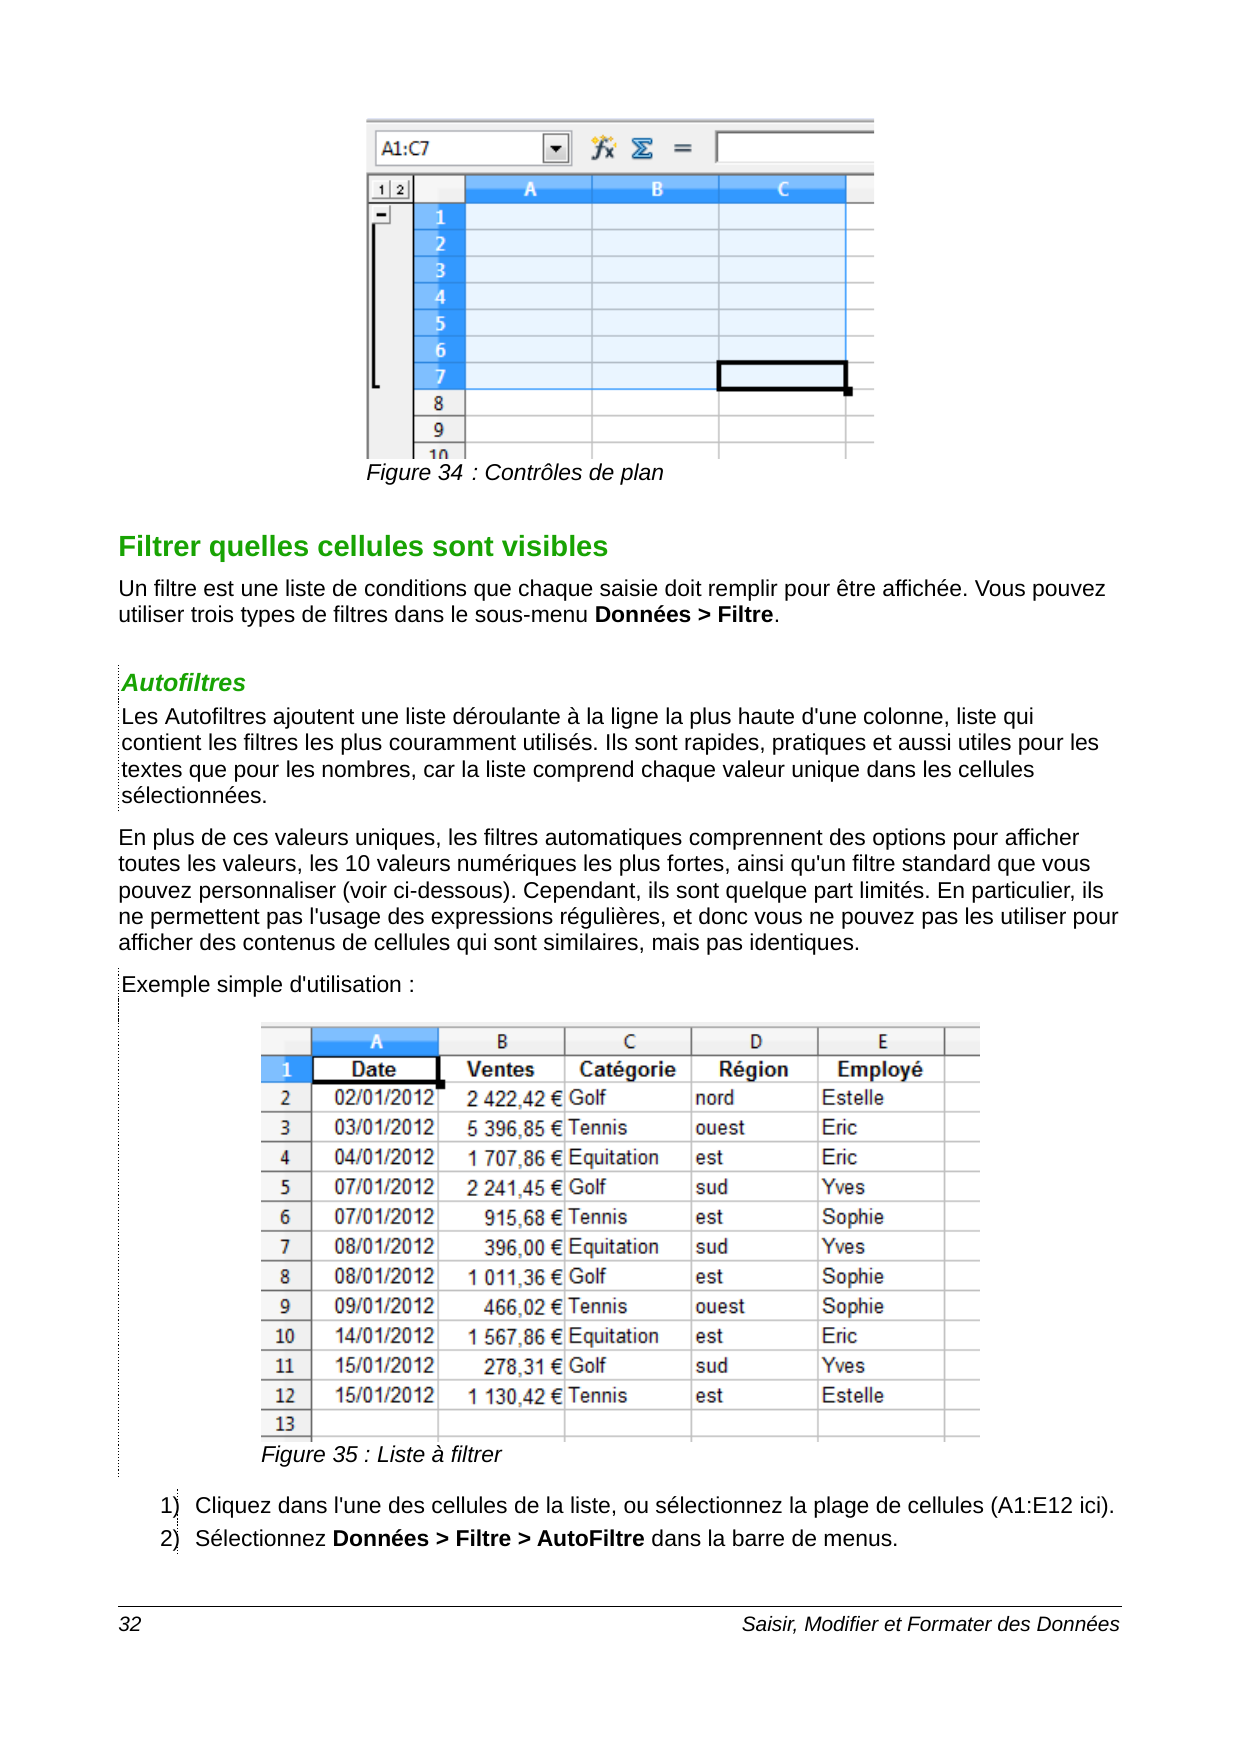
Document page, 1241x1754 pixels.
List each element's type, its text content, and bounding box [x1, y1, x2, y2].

text Figure 34 : Contrôles de plan [366, 459, 874, 485]
text Figure 35 : Liste à filtrer [261, 1442, 979, 1468]
text Exemple simple d'utilisation : [118, 968, 1122, 997]
list Cliquez dans l'une des cellules de la liste, ou sélectionnez la plage de cellules (A1:E12 ici). [177, 1489, 1122, 1519]
text Les Autofiltres ajoutent une liste déroulante à la ligne la plus haute d'une colonne, liste qui contient les filtres les plus couramment utilisés. Ils sont rapides, pratiques et aussi utiles pour les textes que pour les nombres, car la liste comprend chaque valeur unique dans les cellules sélectionnées. [118, 700, 1122, 811]
subtitle Autofiltres [118, 665, 1122, 697]
subtitle Filtrer quelles cellules sont visibles [118, 529, 1122, 562]
text Un filtre est une liste de conditions que chaque saisie doit remplir pour être affichée. Vous pouvez utiliser trois types de filtres dans le sous-menu Données > Filtre. [118, 575, 1122, 628]
list Sélectionnez Données > Filtre > AutoFiltre dans la barre de menus. [177, 1522, 1122, 1554]
picture [261, 1022, 980, 1442]
text En plus de ces valeurs uniques, les filtres automatiques comprennent des options pour afficher toutes les valeurs, les 10 valeurs numériques les plus fortes, ainsi qu'un filtre standard que vous pouvez personnaliser (voir ci-dessous). Cependant, ils sont quelque part limités. En particulier, ils ne permettent pas l'usage des expressions régulières, et donc vous ne pouvez pas les utiliser pour afficher des contenus de cellules qui sont similaires, mais pas identiques. [118, 824, 1122, 956]
picture [366, 118, 875, 459]
